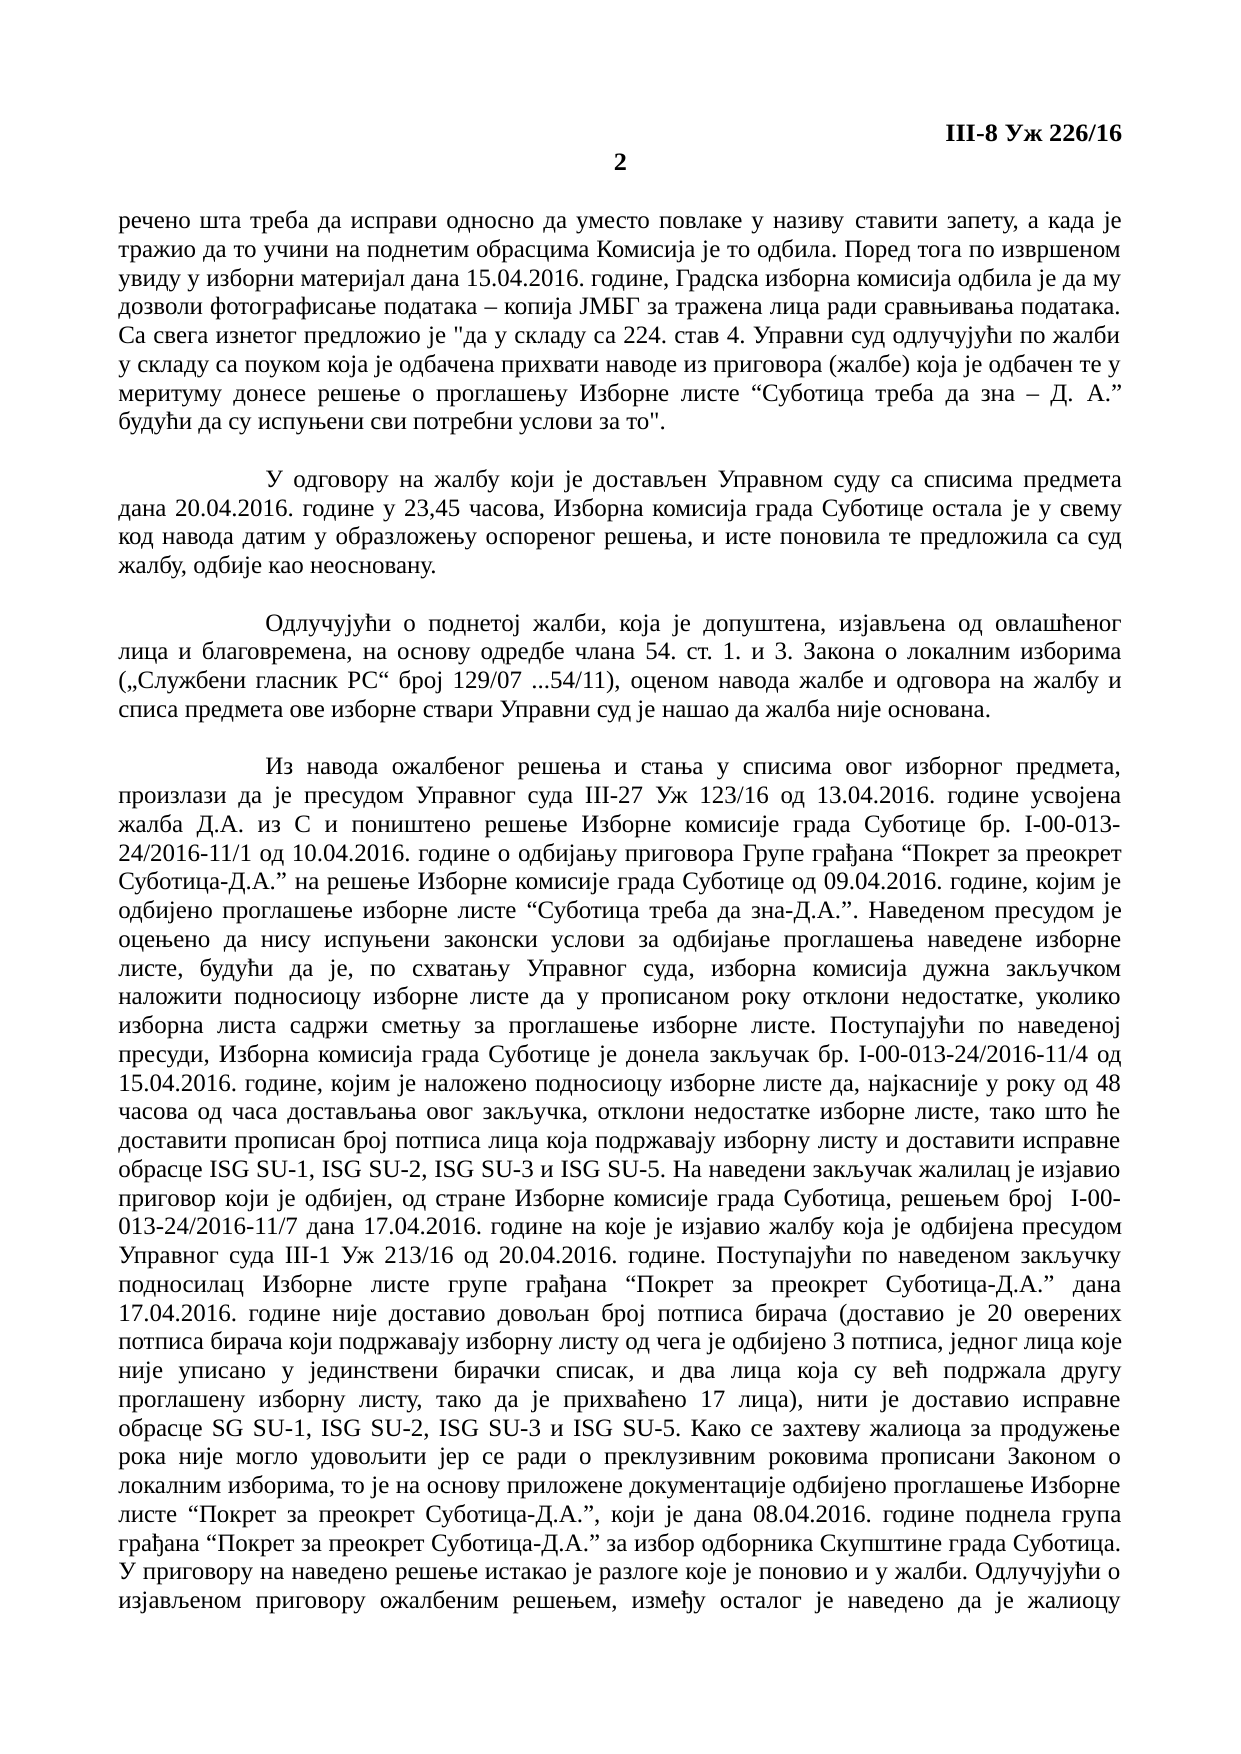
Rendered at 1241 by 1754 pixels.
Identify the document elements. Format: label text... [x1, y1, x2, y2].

text У одговору на жалбу који је достављен Управном суду са списима предмета дана 20.04.2016. године у 23,45 часова, Изборна комисија града Суботице остала је у свему код навода датим у образложењу оспореног решења, и исте поновила те предложила са суд жалбу, одбије као неосновану. [118, 464, 1122, 579]
text Одлучујући о поднетој жалби, која је допуштена, изјављена од овлашћеног лица и благовремена, на основу одредбе члана 54. ст. 1. и 3. Закона о локалним изборима („Службени гласник РС“ број 129/07 ...54/11), оценом навода жалбе и одговора на жалбу и списа предмета ове изборне ствари Управни суд је нашао да жалба није основана. [118, 608, 1122, 723]
text Из навода ожалбеног решења и стања у списима овог изборног предмета, произлази да је пресудом Управног суда III-27 Уж 123/16 од 13.04.2016. године усвојена жалба Д.А. из С и поништено решење Изборне комисије града Суботице бр. I-00-013-24/2016-11/1 од 10.04.2016. године о одбијању приговора Групе грађана “Покрет за преокрет Суботица-Д.А.” на решење Изборне комисије града Суботице од 09.04.2016. године, којим је одбијено проглашење изборне листе “Суботица треба да зна-Д.А.”. Наведеном пресудом је оцењено да нису испуњени законски услови за одбијање проглашења наведене изборне листе, будући да је, по схватању Управног суда, изборна комисија дужна закључком наложити подносиоцу изборне листе да у прописаном року отклони недостатке, уколико изборна листа садржи сметњу за проглашење изборне листе. Поступајући по наведеној пресуди, Изборна комисија града Суботице је донела закључак бр. I-00-013-24/2016-11/4 од 15.04.2016. године, којим је наложено подносиоцу изборне листе да, најкасније у року од 48 часова од часа достављања овог закључка, отклони недостатке изборне листе, тако што ће доставити прописан број потписа лица која подржавају изборну листу и доставити исправне обрасце ISG SU-1, ISG SU-2, ISG SU-3 и ISG SU-5. На наведени закључак жалилац је изјавио приговор који је одбијен, од стране Изборне комисије града Суботица, решењем број I-00-013-24/2016-11/7 дана 17.04.2016. године на које је изјавио жалбу која је одбијена пресудом Управног суда III-1 Уж 213/16 од 20.04.2016. године. Поступајући по наведеном закључку подносилац Изборне листе групе грађана “Покрет за преокрет Суботица-Д.А.” дана 17.04.2016. године није доставио довољан број потписа бирача (доставио је 20 оверених потписа бирача који подржавају изборну листу од чега је одбијено 3 потписа, једног лица које није уписано у јединствени бирачки списак, и два лица која су већ подржала другу проглашену изборну листу, тако да је прихваћено 17 лица), нити је доставио исправне обрасце SG SU-1, ISG SU-2, ISG SU-3 и ISG SU-5. Како се захтеву жалиоца за продужење рока није могло удовољити јер се ради о преклузивним роковима прописани Законом о локалним изборима, то је на основу приложене документације одбијено проглашење Изборне листе “Покрет за преокрет Суботица-Д.А.”, који је дана 08.04.2016. године поднела група грађана “Покрет за преокрет Суботица-Д.А.” за избор одборника Скупштине града Суботица. У приговору на наведено решење истакао је разлоге које је поновио и у жалби. Одлучујући о изјављеном приговору ожалбеним решењем, између осталог је наведено да је жалиоцу [118, 751, 1122, 1614]
text речено шта треба да исправи односно да уместо повлаке у називу ставити запету, а када је тражио да то учини на поднетим обрасцима Комисија је то одбила. Поред тога по извршеном увиду у изборни материјал дана 15.04.2016. године, Градска изборна комисија одбила је да му дозволи фотографисање података – копија ЈМБГ за тражена лица ради сравњивања података. Са свега изнетог предложио је "да у складу са 224. став 4. Управни суд одлучујући по жалби у складу са поуком која је одбачена прихвати наводе из приговора (жалбе) која је одбачен те у меритуму донесе решење о проглашењу Изборне листе “Суботица треба да зна – Д. А.” будући да су испуњени сви потребни услови за то". [118, 205, 1122, 435]
